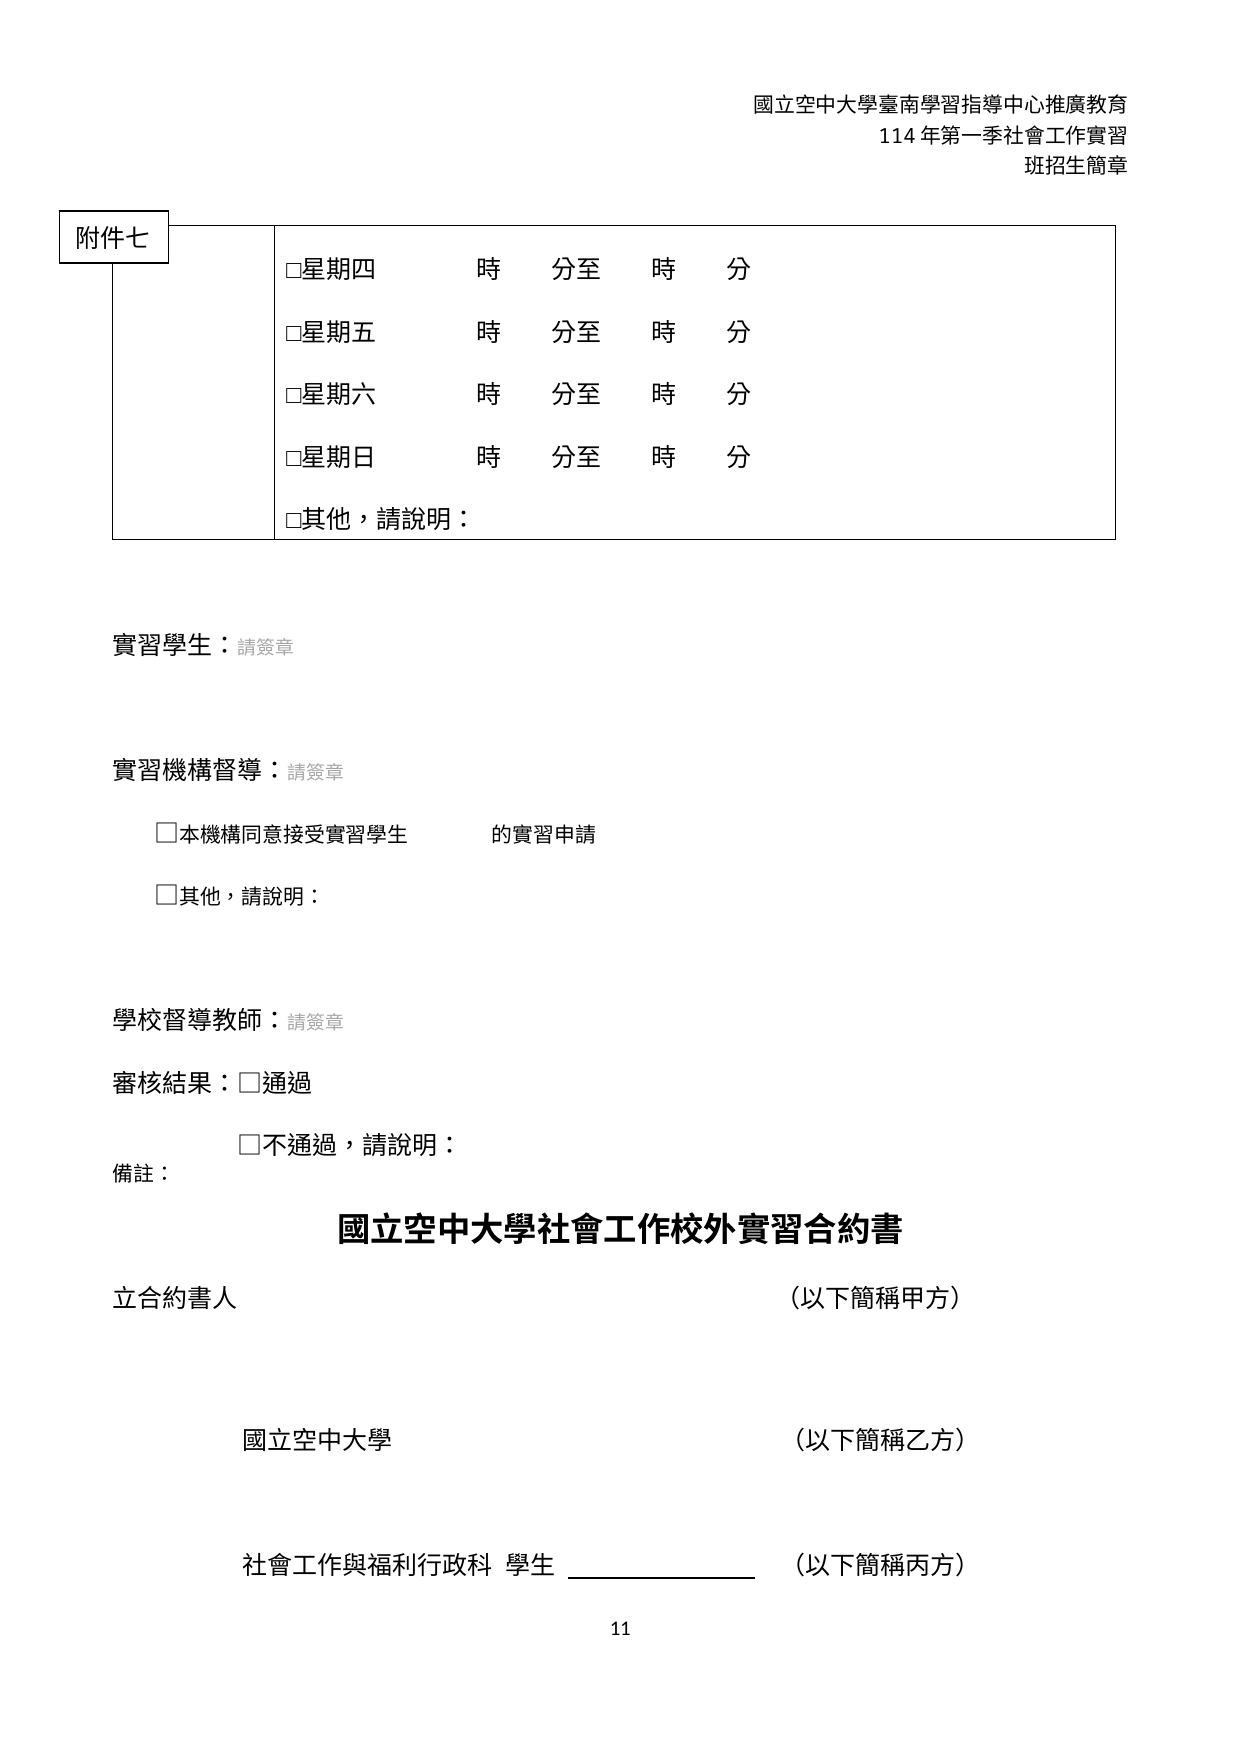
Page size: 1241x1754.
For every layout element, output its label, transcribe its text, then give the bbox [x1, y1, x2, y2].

text 學校督導教師：請簽章 審核結果：□通過 □不通過，請說明： [112, 977, 1128, 1165]
text 立合約書人 （以下簡稱甲方） [112, 1255, 1192, 1318]
text □本機構同意接受實習學生 的實習申請 [112, 790, 1128, 852]
table_cell 實習時間 （請勾選） [113, 226, 274, 539]
text 國立空中大學社會工作校外實習合約書 [112, 1186, 1128, 1248]
text 社會工作與福利行政科 學生 （以下簡稱丙方） [112, 1522, 1128, 1585]
text 實習學生：請簽章 [112, 602, 1128, 727]
text 備註： [112, 1165, 1128, 1186]
text 國立空中大學 （以下簡稱乙方） [112, 1397, 1128, 1460]
table_cell □星期四 時 分至 時 分 □星期五 時 分至 時 分 □星期六 時 分至 時 分 □星期日 時 分至 時 分 □其他，請說明： [275, 226, 1115, 539]
text 實習機構督導：請簽章 [112, 727, 1128, 790]
text [60, 212, 168, 262]
text □其他，請說明： [112, 852, 1128, 977]
text 附件七 [75, 219, 153, 255]
